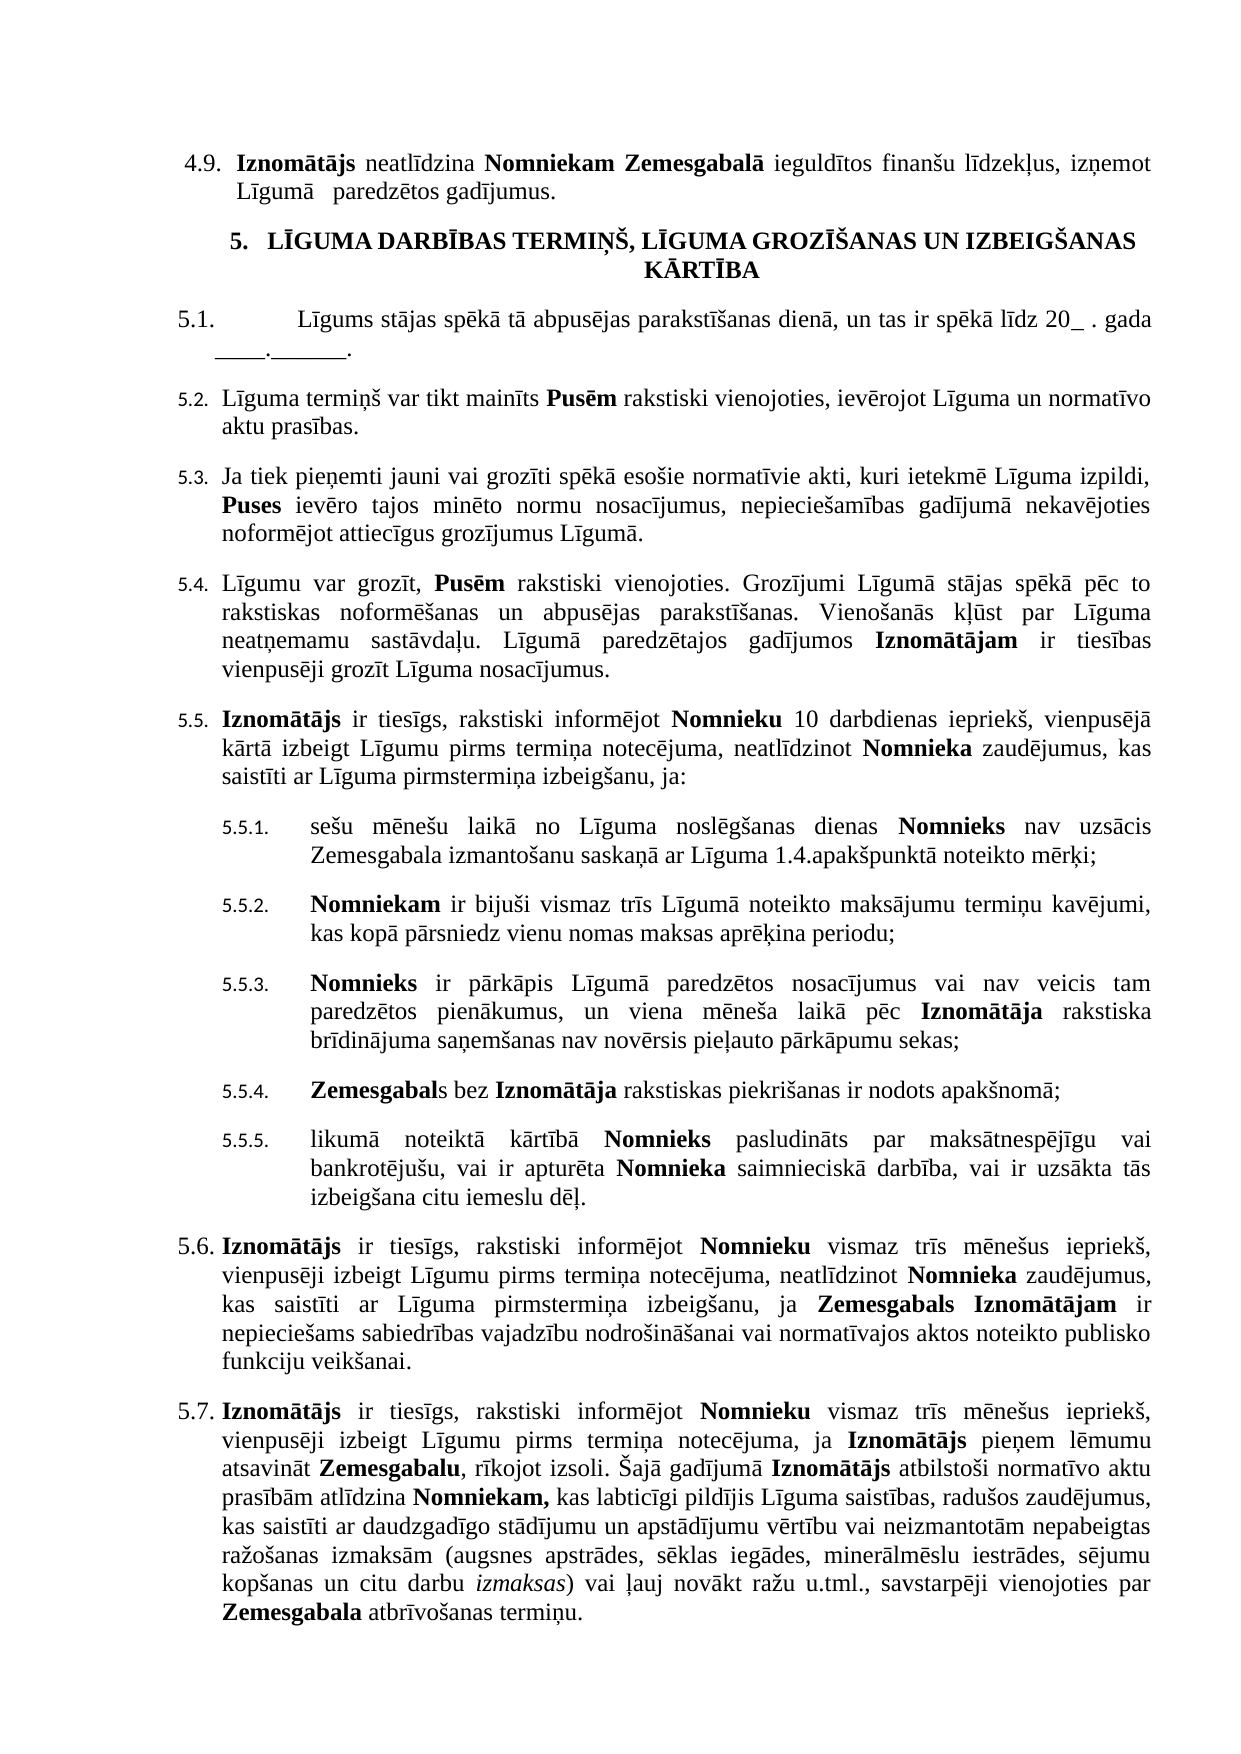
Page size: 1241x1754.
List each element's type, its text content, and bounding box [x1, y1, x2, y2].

list Iznomātājs ir tiesīgs, rakstiski informējot Nomnieku vismaz trīs mēnešus iepriekš, vienpusēji izbeigt Līgumu pirms termiņa notecējuma, ja Iznomātājs pieņem lēmumu atsavināt Zemesgabalu, rīkojot izsoli. Šajā gadījumā Iznomātājs atbilstoši normatīvo aktu prasībām atlīdzina Nomniekam, kas labticīgi pildījis Līguma saistības, radušos zaudējumus, kas saistīti ar daudzgadīgo stādījumu un apstādījumu vērtību vai neizmantotām nepabeigtas ražošanas izmaksām (augsnes apstrādes, sēklas iegādes, minerālmēslu iestrādes, sējumu kopšanas un citu darbu izmaksas) vai ļauj novākt ražu u.tml., savstarpēji vienojoties par Zemesgabala atbrīvošanas termiņu. [177, 1396, 1152, 1626]
list Līgums stājas spēkā tā abpusējas parakstīšanas dienā, un tas ir spēkā līdz 20­­­­­­­­­­­­_ . gada ____.______. [177, 304, 1152, 362]
list Līguma termiņš var tikt mainīts Pusēm rakstiski vienojoties, ievērojot Līguma un normatīvo aktu prasības. [177, 383, 1152, 440]
list Iznomātājs ir tiesīgs, rakstiski informējot Nomnieku 10 darbdienas iepriekš, vienpusējā kārtā izbeigt Līgumu pirms termiņa notecējuma, neatlīdzinot Nomnieka zaudējumus, kas saistīti ar Līguma pirmstermiņa izbeigšanu, ja: [177, 704, 1152, 790]
list Nomniekam ir bijuši vismaz trīs Līgumā noteikto maksājumu termiņu kavējumi, kas kopā pārsniedz vienu nomas maksas aprēķina periodu; [222, 889, 1152, 947]
list sešu mēnešu laikā no Līguma noslēgšanas dienas Nomnieks nav uzsācis Zemesgabala izmantošanu saskaņā ar Līguma 1.4.apakšpunktā noteikto mērķi; [222, 811, 1152, 868]
list Līgumu var grozīt, Pusēm rakstiski vienojoties. Grozījumi Līgumā stājas spēkā pēc to rakstiskas noformēšanas un abpusējas parakstīšanas. Vienošanās kļūst par Līguma neatņemamu sastāvdaļu. Līgumā paredzētajos gadījumos Iznomātājam ir tiesības vienpusēji grozīt Līguma nosacījumus. [177, 568, 1152, 683]
list Nomnieks ir pārkāpis Līgumā paredzētos nosacījumus vai nav veicis tam paredzētos pienākumus, un viena mēneša laikā pēc Iznomātāja rakstiska brīdinājuma saņemšanas nav novērsis pieļauto pārkāpumu sekas; [222, 968, 1152, 1054]
list LĪGUMA DarBĪBAS TERMIŅŠ, LĪGUMA GROZĪŠANAS UN IZBEIGŠANAS KĀRTĪBA [215, 226, 1152, 283]
list Iznomātājs ir tiesīgs, rakstiski informējot Nomnieku vismaz trīs mēnešus iepriekš, vienpusēji izbeigt Līgumu pirms termiņa notecējuma, neatlīdzinot Nomnieka zaudējumus, kas saistīti ar Līguma pirmstermiņa izbeigšanu, ja Zemesgabals Iznomātājam ir nepieciešams sabiedrības vajadzību nodrošināšanai vai normatīvajos aktos noteikto publisko funkciju veikšanai. [177, 1231, 1152, 1375]
list Iznomātājs neatlīdzina Nomniekam Zemesgabalā ieguldītos finanšu līdzekļus, izņemot Līgumā paredzētos gadījumus. [184, 148, 1152, 205]
list Ja tiek pieņemti jauni vai grozīti spēkā esošie normatīvie akti, kuri ietekmē Līguma izpildi, Puses ievēro tajos minēto normu nosacījumus, nepieciešamības gadījumā nekavējoties noformējot attiecīgus grozījumus Līgumā. [177, 461, 1152, 547]
list likumā noteiktā kārtībā Nomnieks pasludināts par maksātnespējīgu vai bankrotējušu, vai ir apturēta Nomnieka saimnieciskā darbība, vai ir uzsākta tās izbeigšana citu iemeslu dēļ. [222, 1124, 1152, 1211]
list Zemesgabals bez Iznomātāja rakstiskas piekrišanas ir nodots apakšnomā; [222, 1075, 1152, 1103]
